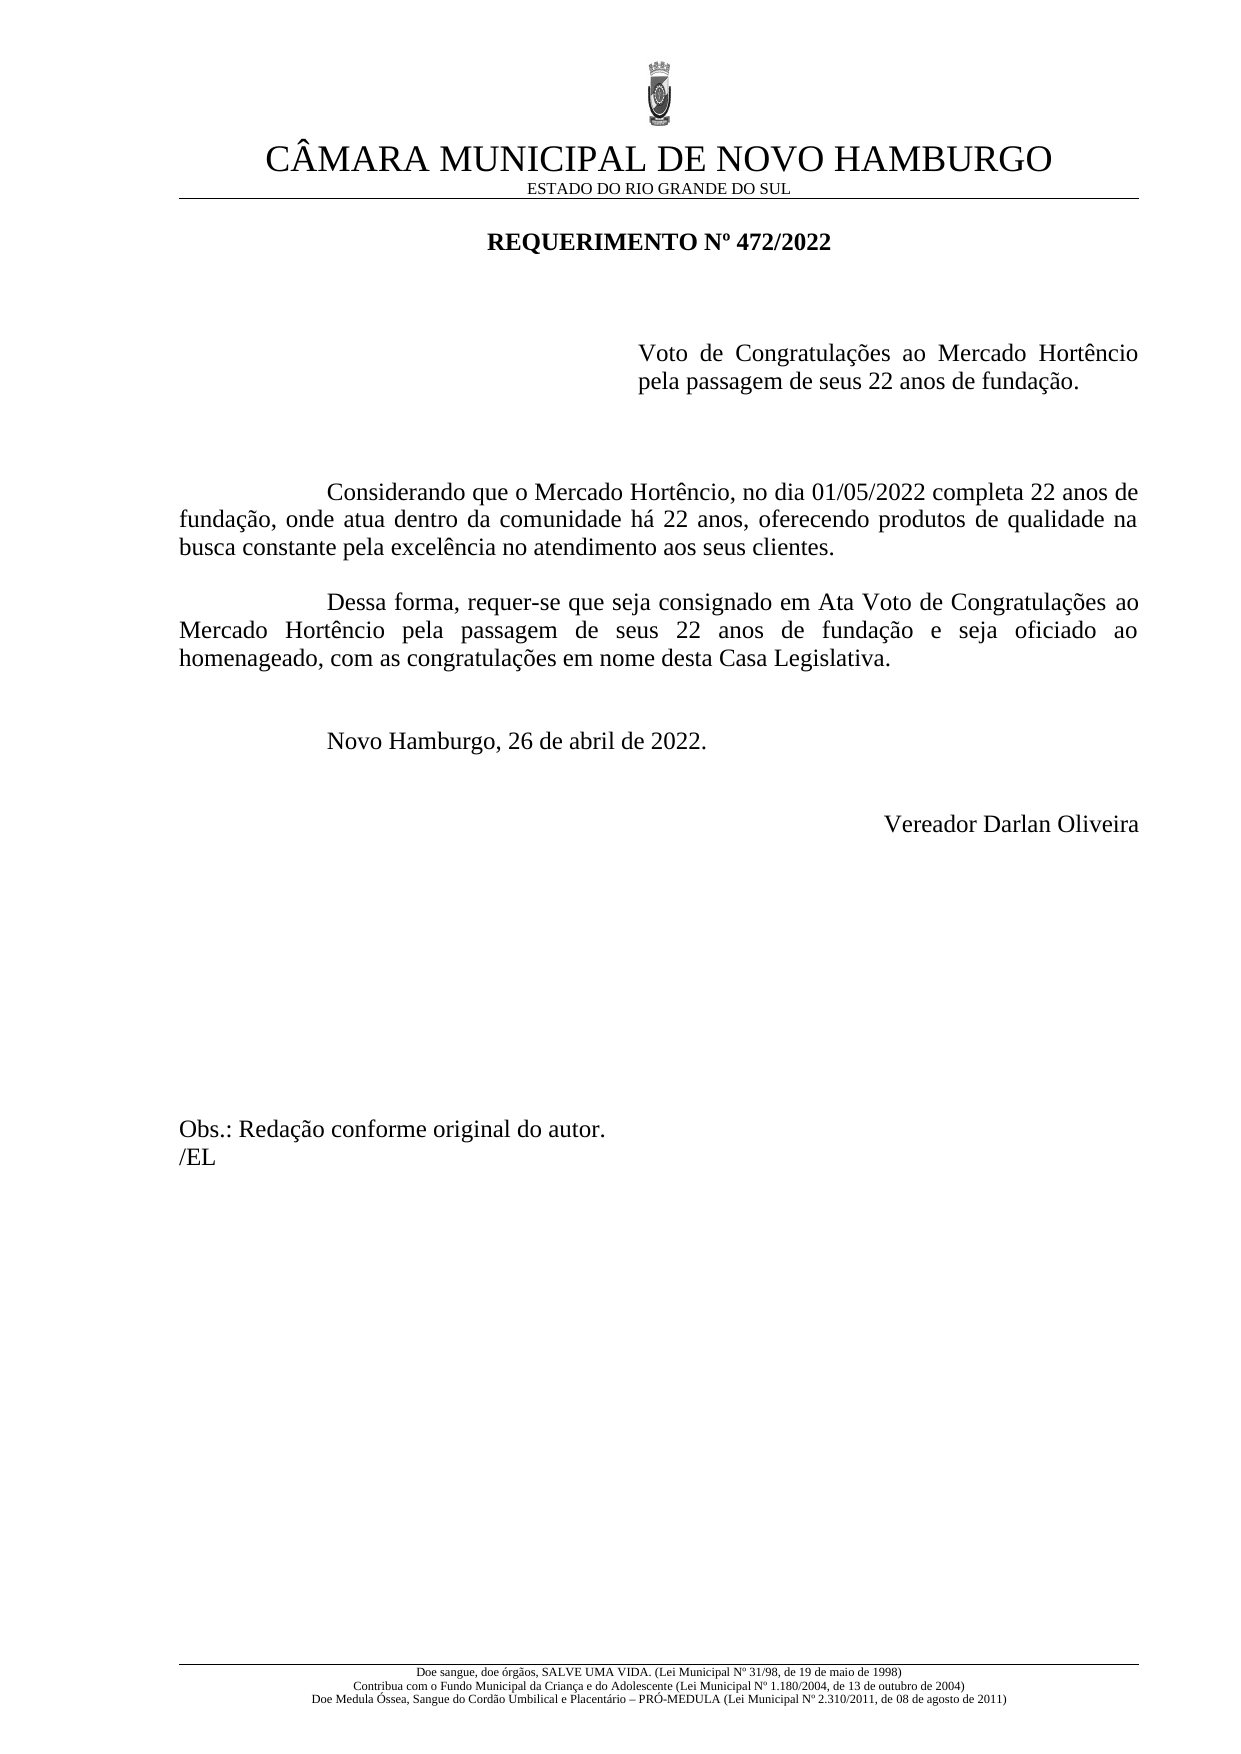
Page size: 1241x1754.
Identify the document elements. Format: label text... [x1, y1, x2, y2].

text Voto de Congratulações ao Mercado Hortêncio pela passagem de seus 22 anos de fundação. [638, 339, 1139, 394]
text Dessa forma, requer-se que seja consignado em Ata Voto de Congratulações ao Mercado Hortêncio pela passagem de seus 22 anos de fundação e seja oficiado ao homenageado, com as congratulações em nome desta Casa Legislativa. [179, 588, 1139, 672]
text Vereador Darlan Oliveira [179, 810, 1139, 838]
text REQUERIMENTO Nº 472/2022 [179, 228, 1139, 256]
text /EL [179, 1143, 1139, 1170]
text Obs.: Redação conforme original do autor. [179, 1115, 1139, 1143]
text Novo Hamburgo, 26 de abril de 2022. [179, 727, 1139, 755]
text Considerando que o Mercado Hortêncio, no dia 01/05/2022 completa 22 anos de fundação, onde atua dentro da comunidade há 22 anos, oferecendo produtos de qualidade na busca constante pela excelência no atendimento aos seus clientes. [179, 478, 1139, 561]
